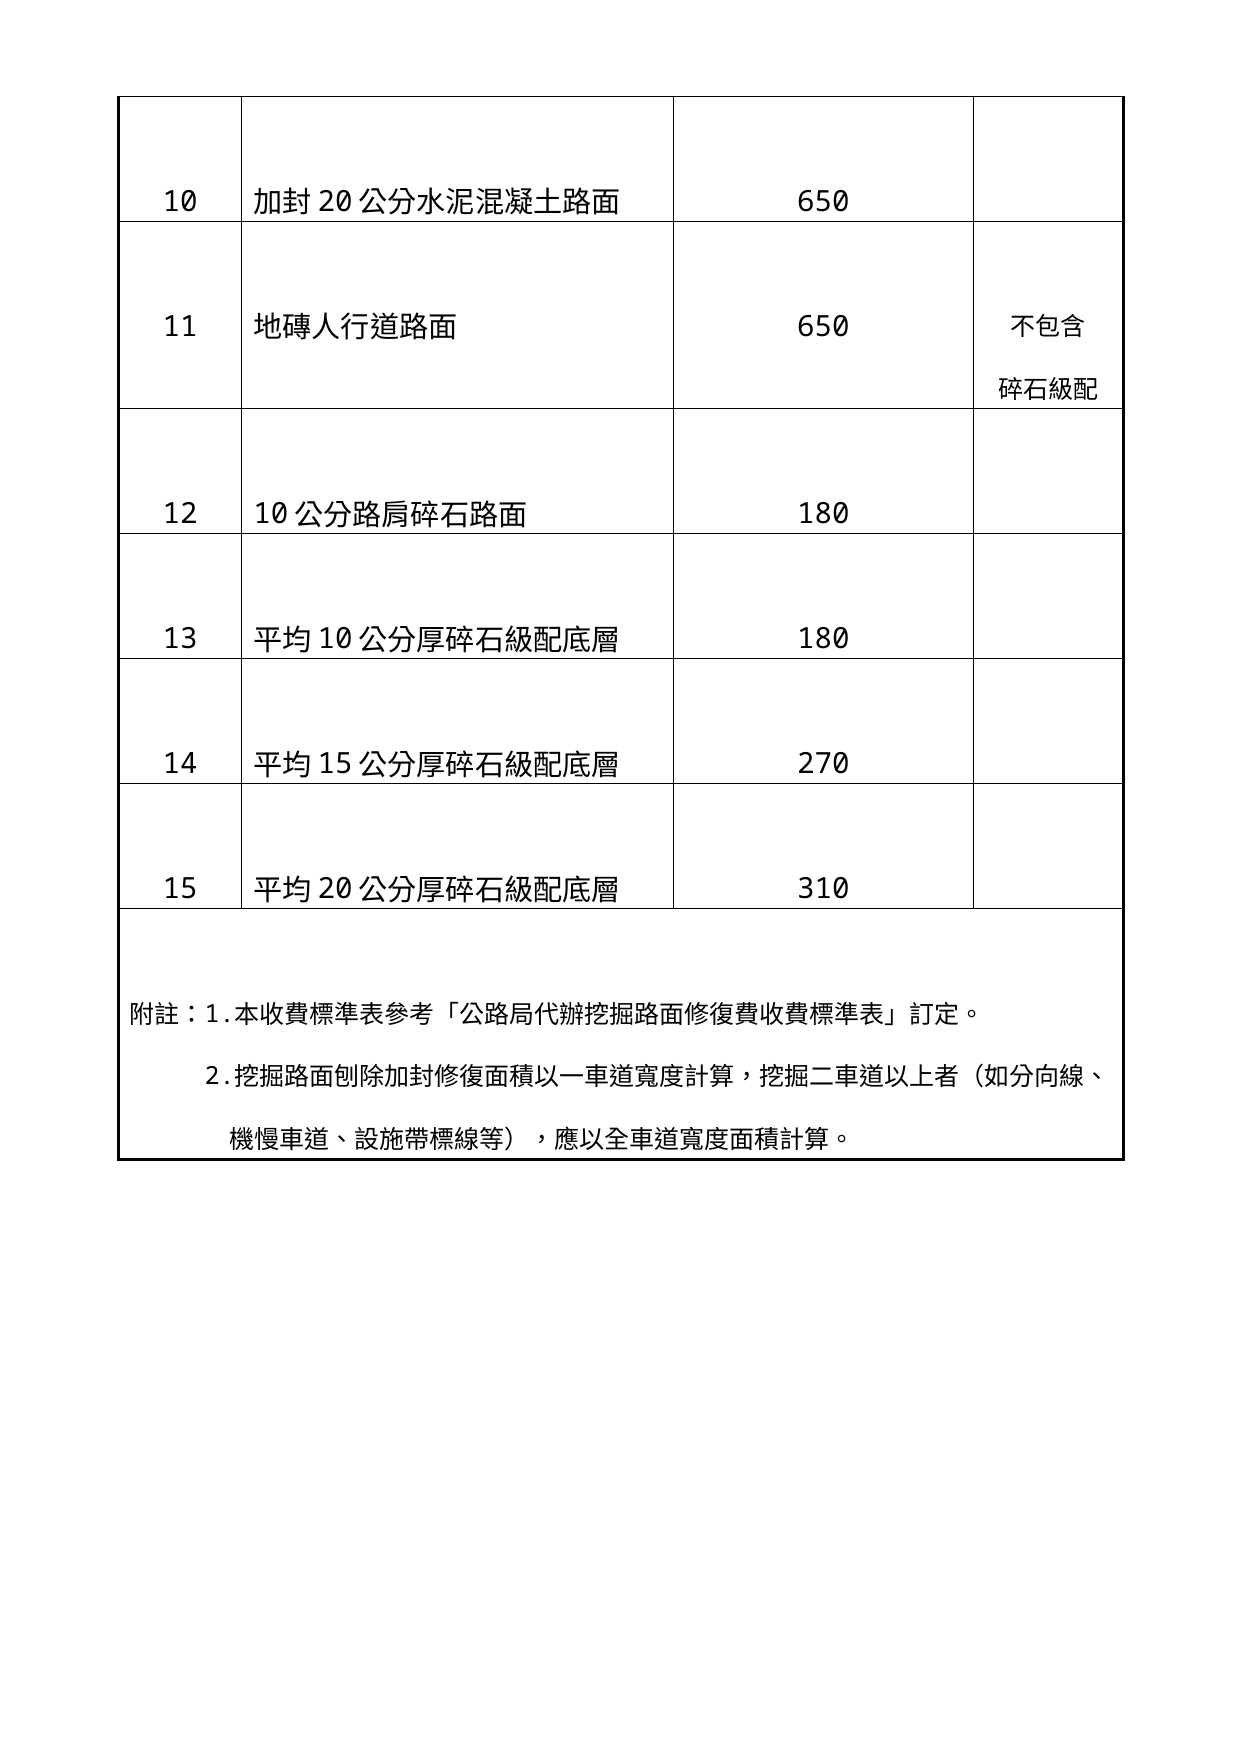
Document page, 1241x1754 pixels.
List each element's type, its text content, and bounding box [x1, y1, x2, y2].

table_cell 15 [120, 784, 241, 908]
table_cell 10公分路肩碎石路面 [242, 409, 673, 533]
table_cell 平均20公分厚碎石級配底層 [242, 784, 673, 908]
table_cell [974, 97, 1122, 221]
table_cell [974, 409, 1122, 533]
table_cell 11 [120, 222, 241, 408]
table_cell 12 [120, 409, 241, 533]
table_cell 270 [674, 659, 973, 783]
table_cell 13 [120, 534, 241, 658]
table_cell 650 [674, 97, 973, 221]
table_cell 10 [120, 97, 241, 221]
table_cell [974, 784, 1122, 908]
table_cell 310 [674, 784, 973, 908]
table_cell [974, 659, 1122, 783]
table_cell [974, 534, 1122, 658]
table_cell 650 [674, 222, 973, 408]
table_cell 180 [674, 534, 973, 658]
table_cell 地磚人行道路面 [242, 222, 673, 408]
table_cell 加封20公分水泥混凝土路面 [242, 97, 673, 221]
table_cell 附註：1.本收費標準表參考「公路局代辦挖掘路面修復費收費標準表」訂定。 2.挖掘路面刨除加封修復面積以一車道寬度計算，挖掘二車道以上者（如分向線、機慢車道、設施帶標線等），應以全車道寬度面積計算。 [120, 909, 1122, 1158]
table_cell 180 [674, 409, 973, 533]
table_cell 平均10公分厚碎石級配底層 [242, 534, 673, 658]
table_cell 不包含 碎石級配 [974, 222, 1122, 408]
table_cell 平均15公分厚碎石級配底層 [242, 659, 673, 783]
table_cell 14 [120, 659, 241, 783]
